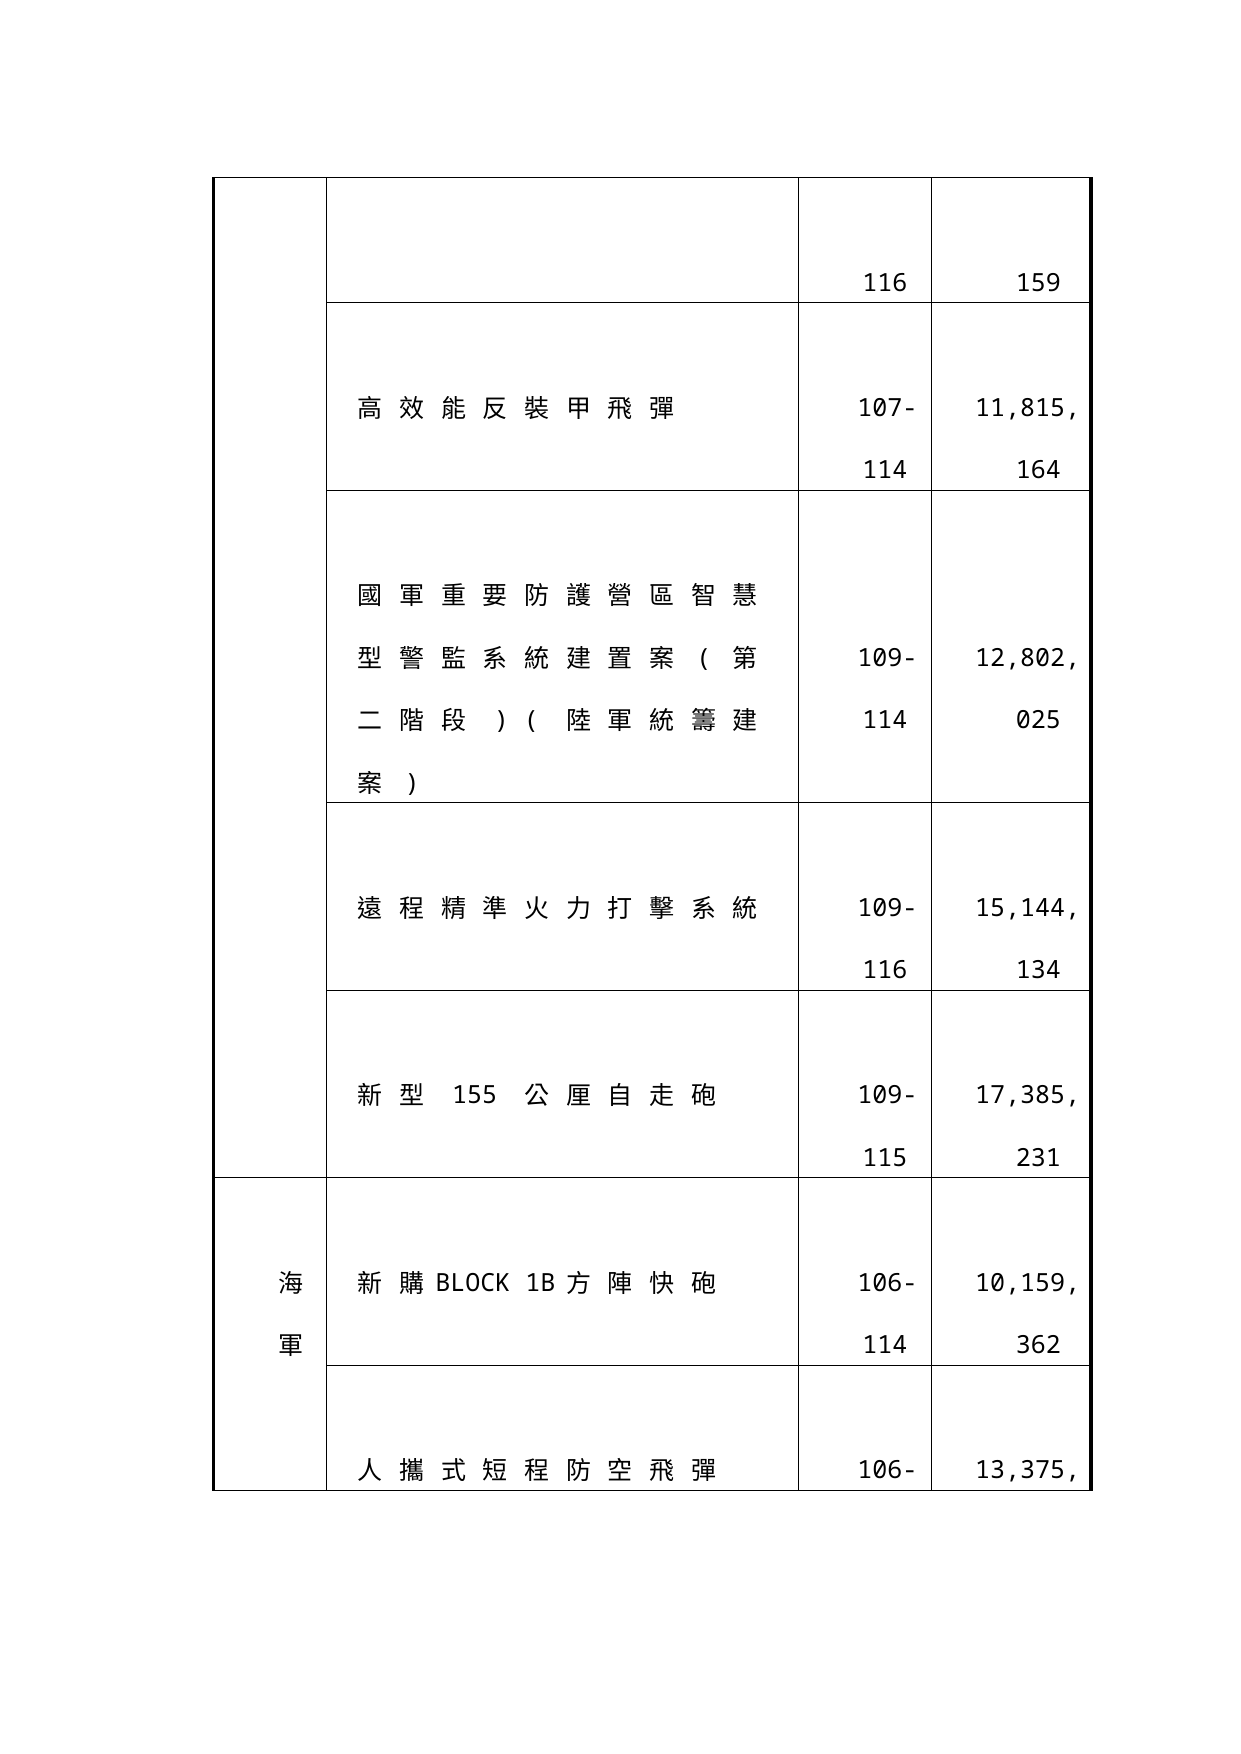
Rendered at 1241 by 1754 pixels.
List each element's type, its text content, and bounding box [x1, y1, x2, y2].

table_cell 109-115 [799, 991, 931, 1177]
table_cell 11,815,164 [932, 303, 1089, 490]
table_cell 13,375, [932, 1366, 1089, 1490]
table_cell 遠程精準火力打擊系統 [327, 803, 798, 990]
table_cell 159 [932, 178, 1089, 302]
table_cell 107-114 [799, 303, 931, 490]
table_cell 116 [799, 178, 931, 302]
table_cell 17,385,231 [932, 991, 1089, 1177]
table_cell 12,802,025 [932, 491, 1089, 802]
table_cell 109-116 [799, 803, 931, 990]
table_cell 10,159,362 [932, 1178, 1089, 1365]
table_cell 109-114 [799, 491, 931, 802]
table_cell 新購BLOCK 1B方陣快砲 [327, 1178, 798, 1365]
table_cell [215, 178, 326, 1177]
table_cell 人攜式短程防空飛彈 [327, 1366, 798, 1490]
table_cell [327, 178, 798, 302]
table_cell 15,144,134 [932, 803, 1089, 990]
table_cell 高效能反裝甲飛彈 [327, 303, 798, 490]
table_cell 106-114 [799, 1178, 931, 1365]
table_cell 106- [799, 1366, 931, 1490]
table_cell 海軍 [215, 1178, 326, 1490]
table_cell 國軍重要防護營區智慧型警監系統建置案(第二階段) (陸軍統籌建案) [327, 491, 798, 802]
table_cell 新型155公厘自走砲 [327, 991, 798, 1177]
